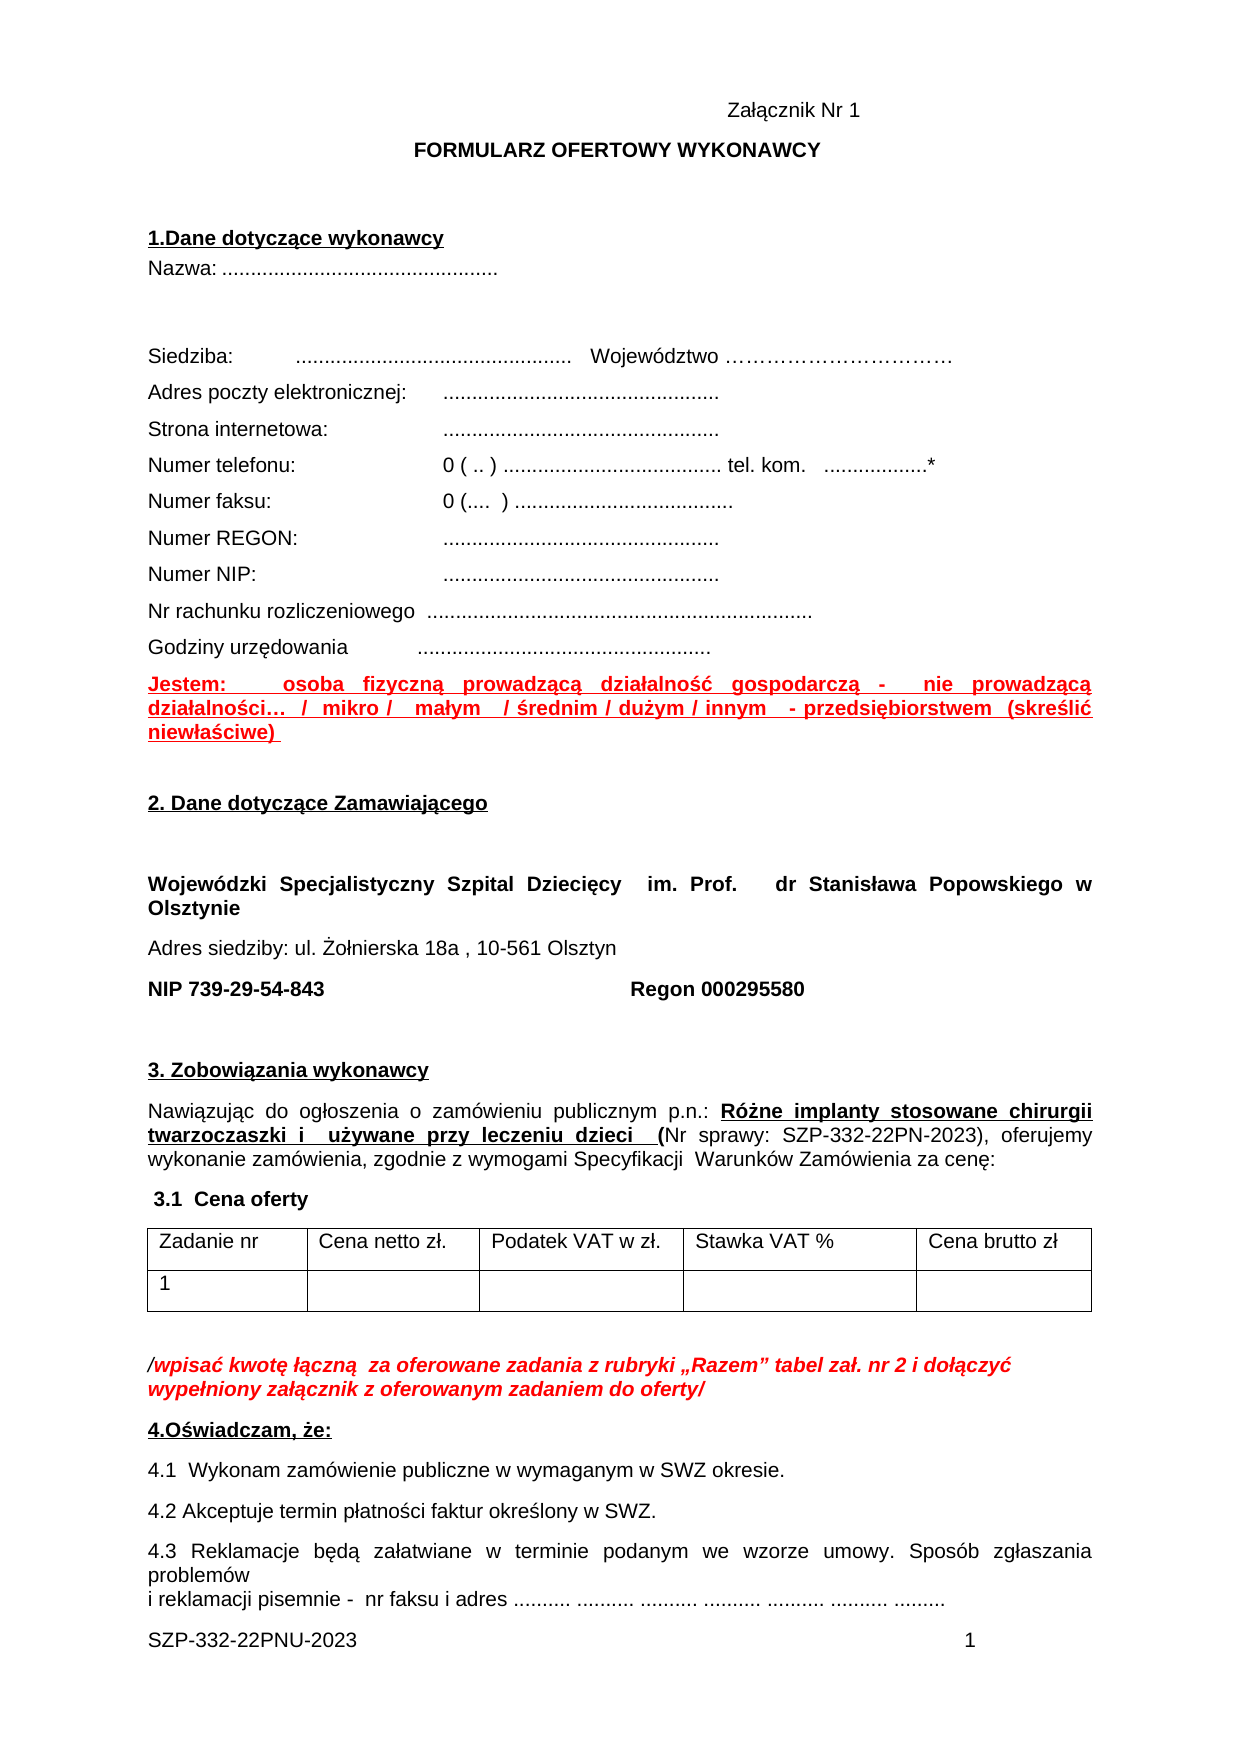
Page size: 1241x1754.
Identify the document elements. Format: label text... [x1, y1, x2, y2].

table_cell [917, 1271, 1091, 1311]
text Godziny urzędowania ................................................... [148, 635, 1093, 659]
text Adres poczty elektronicznej: ................................................ [148, 380, 1093, 404]
text 1.Dane dotyczące wykonawcy [148, 226, 1093, 250]
table_cell [308, 1271, 479, 1311]
text Numer faksu: 0 (.... ) ...................................... [148, 489, 1093, 513]
table_cell [480, 1271, 683, 1311]
table_header Zadanie nr [148, 1229, 307, 1269]
table_header Cena brutto zł [917, 1229, 1091, 1269]
text Wojewódzki Specjalistyczny Szpital Dziecięcy im. Prof. dr Stanisława Popowskiego w Olsztynie [148, 872, 1093, 919]
text Strona internetowa: ................................................ [148, 416, 1093, 440]
text NIP 739-29-54-843 Regon 000295580 [148, 977, 1093, 1001]
text 4.3 Reklamacje będą załatwiane w terminie podanym we wzorze umowy. Sposób zgłaszania problemów i reklamacji pisemnie - nr faksu i adres .......... .......... .......... .......... .......... .......... ......... [148, 1539, 1093, 1611]
text Numer NIP: ................................................ [148, 562, 1093, 586]
text 3.1 Cena oferty [148, 1187, 1093, 1211]
text FORMULARZ OFERTOWY WYKONAWCY [148, 138, 1093, 162]
text 3. Zobowiązania wykonawcy [148, 1058, 1093, 1082]
text Załącznik Nr 1 [148, 98, 1093, 122]
table_cell [684, 1271, 916, 1311]
text 4.Oświadczam, że: [148, 1417, 1093, 1441]
text Nr rachunku rozliczeniowego ................................................................... [148, 599, 1093, 623]
text Nazwa: ................................................ [148, 256, 1093, 280]
text 2. Dane dotyczące Zamawiającego [148, 790, 1093, 814]
text Adres siedziby: ul. Żołnierska 18a , 10-561 Olsztyn [148, 936, 1093, 960]
text Siedziba: ................................................ Województwo …………………………… [148, 343, 1093, 367]
text Nawiązując do ogłoszenia o zamówieniu publicznym p.n.: Różne implanty stosowane chirurgii twarzoczaszki i używane przy leczeniu dzieci (Nr sprawy: SZP-332-22PN-2023), oferujemy wykonanie zamówienia, zgodnie z wymogami Specyfikacji Warunków Zamówienia za cenę: [148, 1099, 1093, 1171]
text niewłaściwe) [148, 718, 1093, 743]
text 4.1 Wykonam zamówienie publiczne w wymaganym w SWZ okresie. [148, 1458, 1093, 1482]
text Numer REGON: ................................................ [148, 526, 1093, 550]
table_cell 1 [148, 1271, 307, 1311]
text 4.2 Akceptuje termin płatności faktur określony w SWZ. [148, 1499, 1093, 1523]
table_header Podatek VAT w zł. [480, 1229, 683, 1269]
text Numer telefonu: 0 ( .. ) ...................................... tel. kom. ..................* [148, 453, 1093, 477]
text /wpisać kwotę łączną za oferowane zadania z rubryki „Razem” tabel zał. nr 2 i dołączyć wypełniony załącznik z oferowanym zadaniem do oferty/ [148, 1353, 1093, 1401]
table_header Cena netto zł. [308, 1229, 479, 1269]
text Jestem: osoba fizyczną prowadzącą działalność gospodarczą - nie prowadzącą działalności… / mikro / małym / średnim / dużym / innym - przedsiębiorstwem (skreślić [148, 672, 1093, 717]
table_header Stawka VAT % [684, 1229, 916, 1269]
